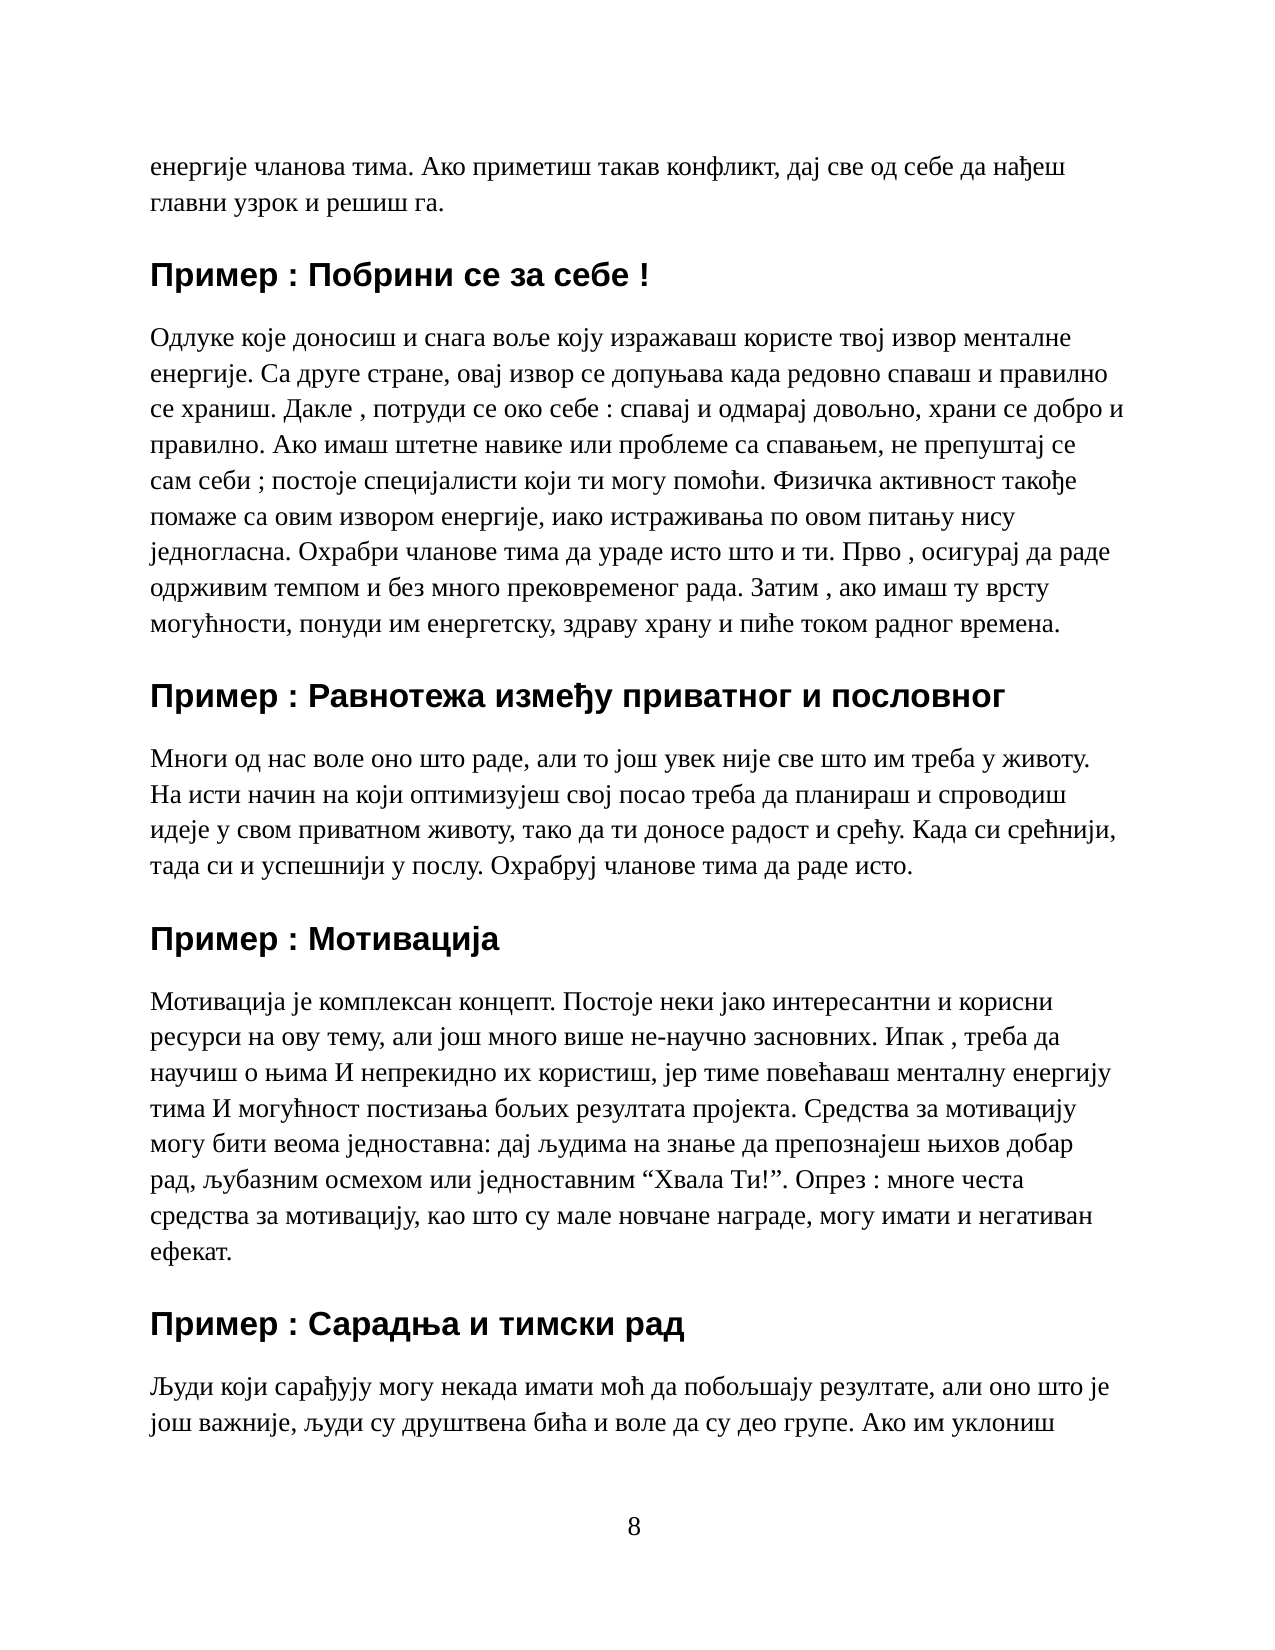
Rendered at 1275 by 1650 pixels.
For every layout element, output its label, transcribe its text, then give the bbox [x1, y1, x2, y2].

text Мотивација је комплексан концепт. Постоје неки јако интересантни и корисни ресурси на ову тему, али још много више не-научно засновних. Ипак , треба да научиш о њима И непрекидно их користиш, јер тиме повећаваш менталну енергију тима И могућност постизања бољих резултата пројекта. Средства за мотивацију могу бити веома једноставна: дај људима на знање да препознајеш њихов добар рад, љубазним осмехом или једноставним “Хвала Ти!”. Опрез : многе честа средства за мотивацију, као што су мале новчане награде, могу имати и негативан ефекат. [150, 985, 1125, 1266]
subtitle Пример : Равнотежа између приватног и пословног [150, 677, 1125, 715]
text енергије чланова тима. Ако приметиш такав конфликт, дај све од себе да нађеш главни узрок и решиш га. [150, 150, 1125, 217]
subtitle Пример : Побрини се за себе ! [150, 255, 1125, 294]
text Многи од нас воле оно што раде, али то још увек није све што им треба у животу. На исти начин на који оптимизујеш свој посао треба да планираш и спроводиш идеје у свом приватном животу, тако да ти доносе радост и срећу. Када си срећнији, тада си и успешнији у послу. Охрабруј чланове тима да раде исто. [150, 742, 1125, 881]
subtitle Пример : Сарадња и тимски рад [150, 1304, 1125, 1343]
text Одлуке које доносиш и снага воље коју изражаваш користе твој извор менталне енергије. Са друге стране, овај извор се допуњава када редовно спаваш и правилно се храниш. Дакле , потруди се око себе : спавај и одмарај довољно, храни се добро и правилно. Ако имаш штетне навике или проблеме са спавањем, не препуштај се сам себи ; постоје специјалисти који ти могу помоћи. Физичка активност такође помаже са овим извором енергије, иако истраживања по овом питању нису једногласна. Охрабри чланове тима да ураде исто што и ти. Прво , осигурај да раде одрживим темпом и без много прековременог рада. Затим , ако имаш ту врсту могућности, понуди им енергетску, здраву храну и пиће током радног времена. [150, 321, 1125, 638]
text Људи који сарађују могу некада имати моћ да побољшају резултате, али оно што је још важније, људи су друштвена бића и воле да су део групе. Ако им уклониш [150, 1370, 1125, 1437]
subtitle Пример : Мотивација [150, 919, 1125, 957]
